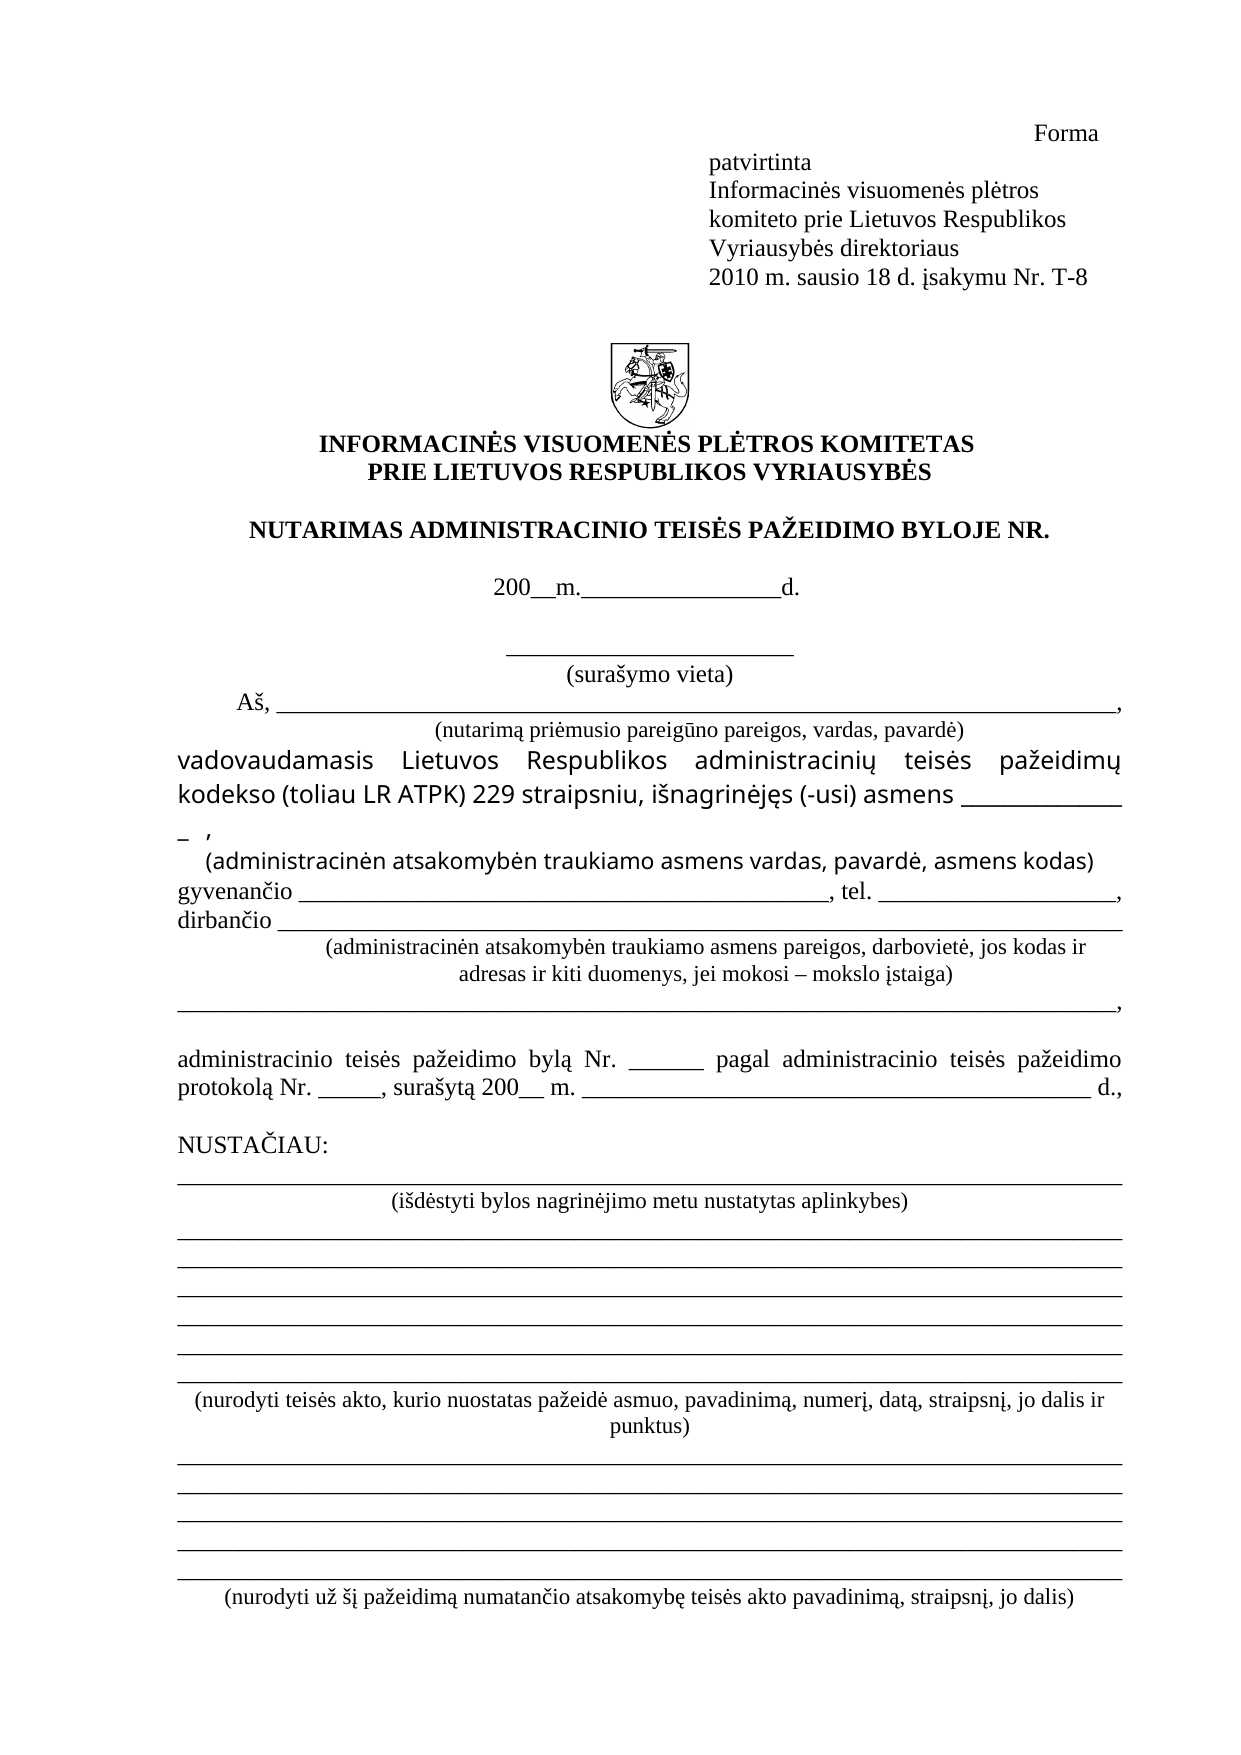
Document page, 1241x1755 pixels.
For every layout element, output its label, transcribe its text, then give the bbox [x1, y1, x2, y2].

text (administracinėn atsakomybėn traukiamo asmens pareigos, darbovietė, jos kodas ir adresas ir kiti duomenys, jei mokosi – mokslo įstaiga) [290, 933, 1122, 986]
text (nurodyti teisės akto, kurio nuostatas pažeidė asmuo, pavadinimą, numerį, datą, straipsnį, jo dalis ir punktus) [177, 1386, 1122, 1439]
text administracinio teisės pažeidimo bylą Nr. ______ pagal administracinio teisės pažeidimo protokolą Nr. _____, surašytą 200__ m. d., [177, 1044, 1122, 1101]
text (surašymo vieta) [177, 659, 1122, 687]
text _______________________ [177, 630, 1122, 659]
text (išdėstyti bylos nagrinėjimo metu nustatytas aplinkybes) [177, 1187, 1122, 1214]
text NUSTAČIAU: [177, 1130, 1122, 1159]
text Aš, , [177, 687, 1122, 716]
text INFORMACINĖS VISUOMENĖS PLĖTROS KOMITETAS [177, 429, 1122, 457]
text gyvenančio , tel. ___________________, [177, 876, 1122, 905]
text _ [177, 1242, 1122, 1267]
text dirbančio [177, 905, 1122, 933]
text komiteto prie Lietuvos Respublikos [177, 204, 1122, 233]
text _ [177, 1159, 1122, 1184]
text NUTARIMAS ADMINISTRACINIO TEISĖS PAŽEIDIMO BYLOJE NR. [177, 515, 1122, 544]
text _ [177, 1439, 1122, 1464]
text _ [177, 1554, 1122, 1579]
text Vyriausybės direktoriaus [177, 233, 1122, 262]
text (nurodyti už šį pažeidimą numatančio atsakomybę teisės akto pavadinimą, straipsnį, jo dalis) [177, 1583, 1122, 1609]
text _ [177, 1357, 1122, 1382]
text _ , [177, 986, 1122, 1015]
text Informacinės visuomenės plėtros [177, 176, 1122, 204]
text _ [177, 1214, 1122, 1239]
text 2010 m. sausio 18 d. įsakymu Nr. T-8 [177, 262, 1122, 291]
text (nutarimą priėmusio pareigūno pareigos, vardas, pavardė) [277, 716, 1122, 742]
text _ [177, 1496, 1122, 1521]
text PRIE LIETUVOS RESPUBLIKOS VYRIAUSYBĖS [177, 457, 1122, 486]
text (administracinėn atsakomybėn traukiamo asmens vardas, pavardė, asmens kodas) [177, 845, 1122, 876]
text _ [177, 1300, 1122, 1325]
text vadovaudamasis Lietuvos Respublikos administracinių teisės pažeidimų kodekso (toliau LR ATPK) 229 straipsniu, išnagrinėjęs (-usi) asmens [177, 742, 1122, 811]
text _ [177, 1329, 1122, 1354]
text _ [177, 1468, 1122, 1493]
text 200__m.________________d. [177, 572, 1122, 601]
text Forma patvirtinta [709, 118, 1122, 176]
text (herbas) [177, 319, 1122, 429]
text _ [177, 1271, 1122, 1296]
text _ [177, 1525, 1122, 1550]
text _ , [177, 811, 1122, 845]
